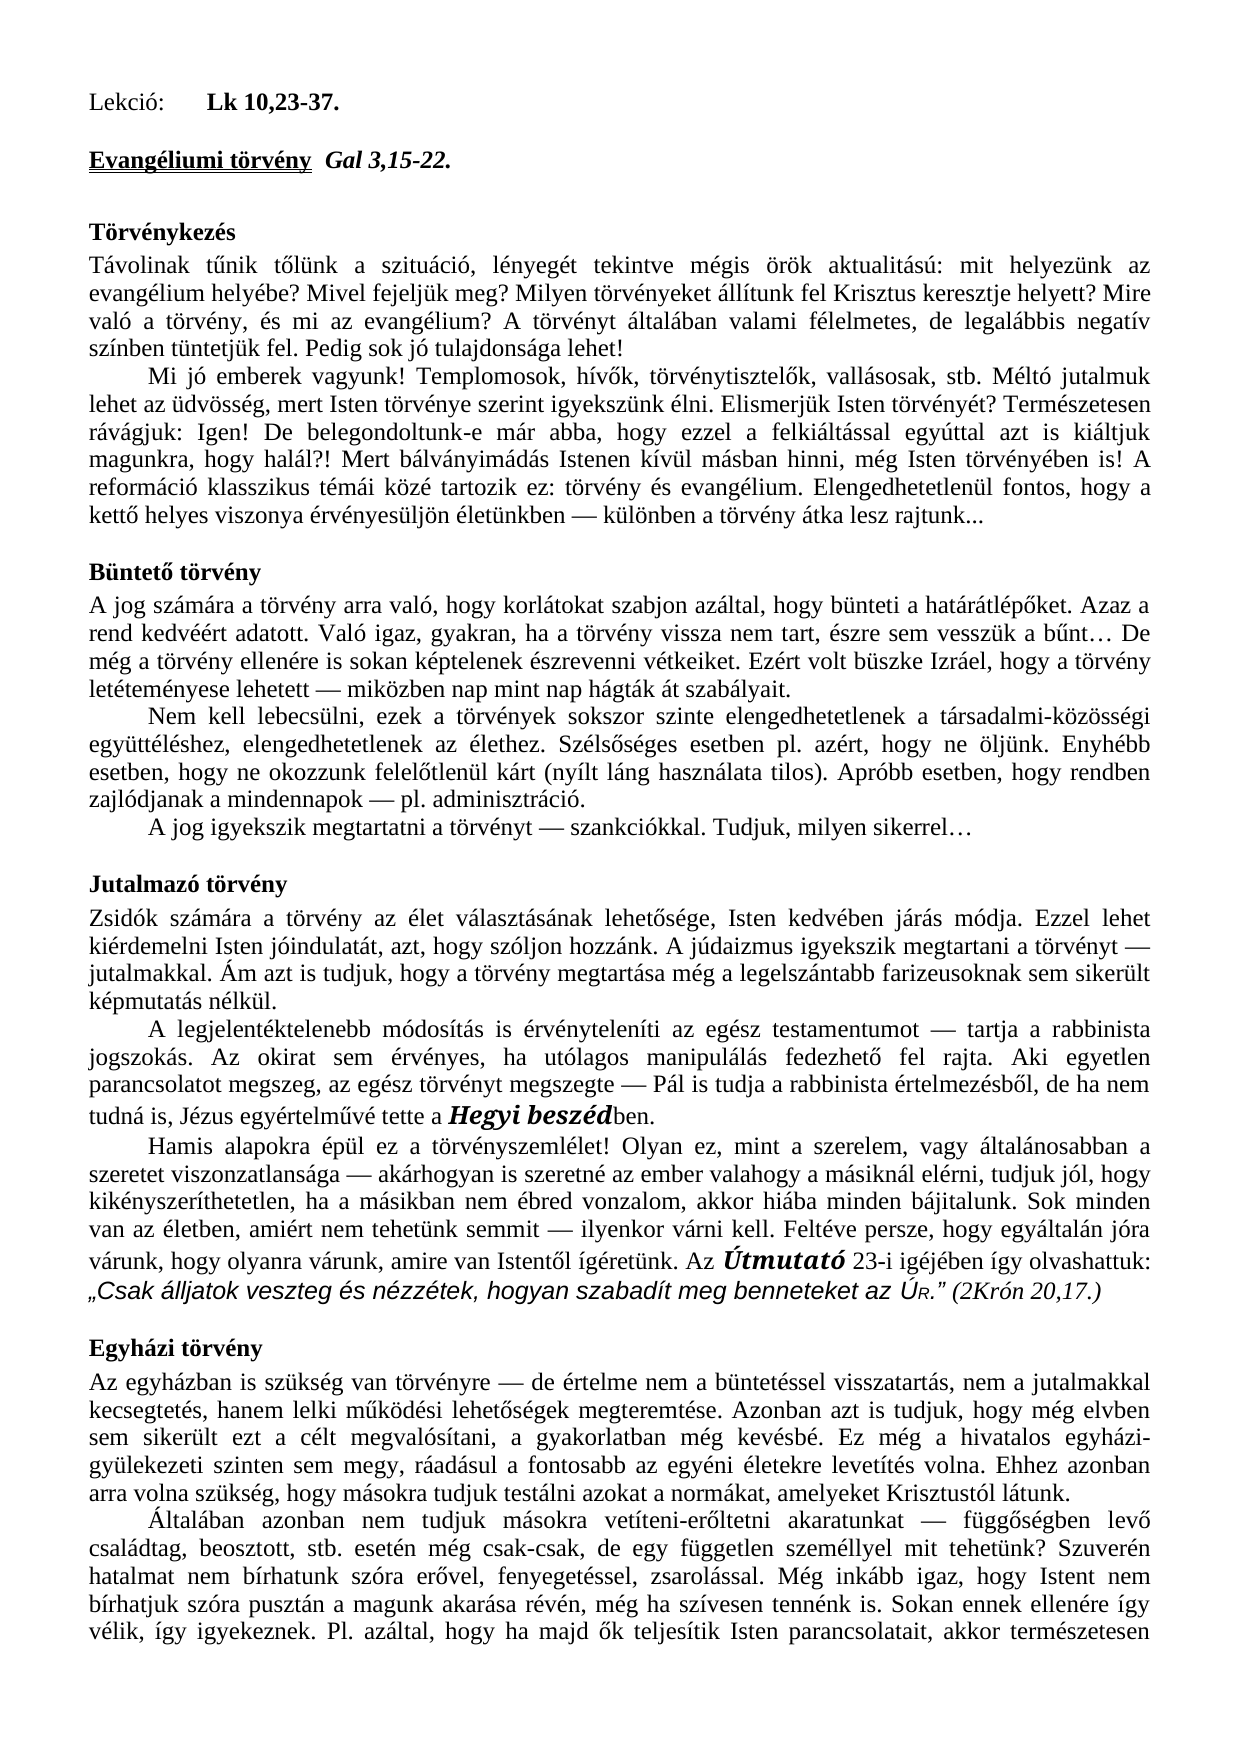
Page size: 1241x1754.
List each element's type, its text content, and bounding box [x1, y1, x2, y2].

text Lekció: Lk 10,23-37. [88, 88, 1152, 116]
subtitle Büntető törvény [88, 558, 1152, 586]
text Nem kell lebecsülni, ezek a törvények sokszor szinte elengedhetetlenek a társadalmi-közösségi együttéléshez, elengedhetetlenek az élethez. Szélsőséges esetben pl. azért, hogy ne öljünk. Enyhébb esetben, hogy ne okozzunk felelőtlenül kárt (nyílt láng használata tilos). Apróbb esetben, hogy rendben zajlódjanak a mindennapok — pl. adminisztráció. [88, 702, 1152, 813]
text Mi jó emberek vagyunk! Templomosok, hívők, törvénytisztelők, vallásosak, stb. Méltó jutalmuk lehet az üdvösség, mert Isten törvénye szerint igyekszünk élni. Elismerjük Isten törvényét? Természetesen rávágjuk: Igen! De belegondoltunk‑e már abba, hogy ezzel a felkiáltással egyúttal azt is kiáltjuk magunkra, hogy halál?! Mert bálványimádás Istenen kívül másban hinni, még Isten törvényében is! A reformáció klasszikus témái közé tartozik ez: törvény és evangélium. Elengedhetetlenül fontos, hogy a kettő helyes viszonya érvényesüljön életünkben ― különben a törvény átka lesz rajtunk... [88, 362, 1152, 528]
text A jog igyekszik megtartatni a törvényt — szankciókkal. Tudjuk, milyen sikerrel… [88, 813, 1152, 841]
text A legjelentéktelenebb módosítás is érvényteleníti az egész testamentumot — tartja a rabbinista jogszokás. Az okirat sem érvényes, ha utólagos manipulálás fedezhető fel rajta. Aki egyetlen parancsolatot megszeg, az egész törvényt megszegte — Pál is tudja a rabbinista értelmezésből, de ha nem tudná is, Jézus egyértelművé tette a Hegyi beszédben. [88, 1015, 1152, 1132]
subtitle Egyházi törvény [88, 1334, 1152, 1362]
subtitle Jutalmazó törvény [88, 870, 1152, 898]
text Az egyházban is szükség van törvényre — de értelme nem a büntetéssel visszatartás, nem a jutalmakkal kecsegtetés, hanem lelki működési lehetőségek megteremtése. Azonban azt is tudjuk, hogy még elvben sem sikerült ezt a célt megvalósítani, a gyakorlatban még kevésbé. Ez még a hivatalos egyházi-gyülekezeti szinten sem megy, ráadásul a fontosabb az egyéni életekre levetítés volna. Ehhez azonban arra volna szükség, hogy másokra tudjuk testálni azokat a normákat, amelyeket Krisztustól látunk. [88, 1368, 1152, 1507]
text Távolinak tűnik tőlünk a szituáció, lényegét tekintve mégis örök aktualitású: mit helyezünk az evangélium helyébe? Mivel fejeljük meg? Milyen törvényeket állítunk fel Krisztus keresztje helyett? Mire való a törvény, és mi az evangélium? A törvényt általában valami félelmetes, de legalábbis negatív színben tüntetjük fel. Pedig sok jó tulajdonsága lehet! [88, 251, 1152, 362]
text Evangéliumi törvény Gal 3,15-22. [88, 146, 1152, 173]
text Zsidók számára a törvény az élet választásának lehetősége, Isten kedvében járás módja. Ezzel lehet kiérdemelni Isten jóindulatát, azt, hogy szóljon hozzánk. A júdaizmus igyekszik megtartani a törvényt — jutalmakkal. Ám azt is tudjuk, hogy a törvény megtartása még a legelszántabb farizeusoknak sem sikerült képmutatás nélkül. [88, 904, 1152, 1015]
text Hamis alapokra épül ez a törvényszemlélet! Olyan ez, mint a szerelem, vagy általánosabban a szeretet viszonzatlansága ― akárhogyan is szeretné az ember valahogy a másiknál elérni, tudjuk jól, hogy kikényszeríthetetlen, ha a másikban nem ébred vonzalom, akkor hiába minden bájitalunk. Sok minden van az életben, amiért nem tehetünk semmit — ilyenkor várni kell. Feltéve persze, hogy egyáltalán jóra várunk, hogy olyanra várunk, amire van Istentől ígéretünk. Az Útmutató 23‑i igéjében így olvashattuk: „Csak álljatok veszteg és nézzétek, hogyan szabadít meg benneteket az Úr.” (2Krón 20,17.) [88, 1132, 1152, 1305]
text A jog számára a törvény arra való, hogy korlátokat szabjon azáltal, hogy bünteti a határátlépőket. Azaz a rend kedvéért adatott. Való igaz, gyakran, ha a törvény vissza nem tart, észre sem vesszük a bűnt… De még a törvény ellenére is sokan képtelenek észrevenni vétkeiket. Ezért volt büszke Izráel, hogy a törvény letéteményese lehetett ― miközben nap mint nap hágták át szabályait. [88, 592, 1152, 702]
text Általában azonban nem tudjuk másokra vetíteni-erőltetni akaratunkat — függőségben levő családtag, beosztott, stb. esetén még csak-csak, de egy független személlyel mit tehetünk? Szuverén hatalmat nem bírhatunk szóra erővel, fenyegetéssel, zsarolással. Még inkább igaz, hogy Istent nem bírhatjuk szóra pusztán a magunk akarása révén, még ha szívesen tennénk is. Sokan ennek ellenére így vélik, így igyekeznek. Pl. azáltal, hogy ha majd ők teljesítik Isten parancsolatait, akkor természetesen [88, 1507, 1152, 1645]
subtitle Törvénykezés [88, 218, 1152, 245]
